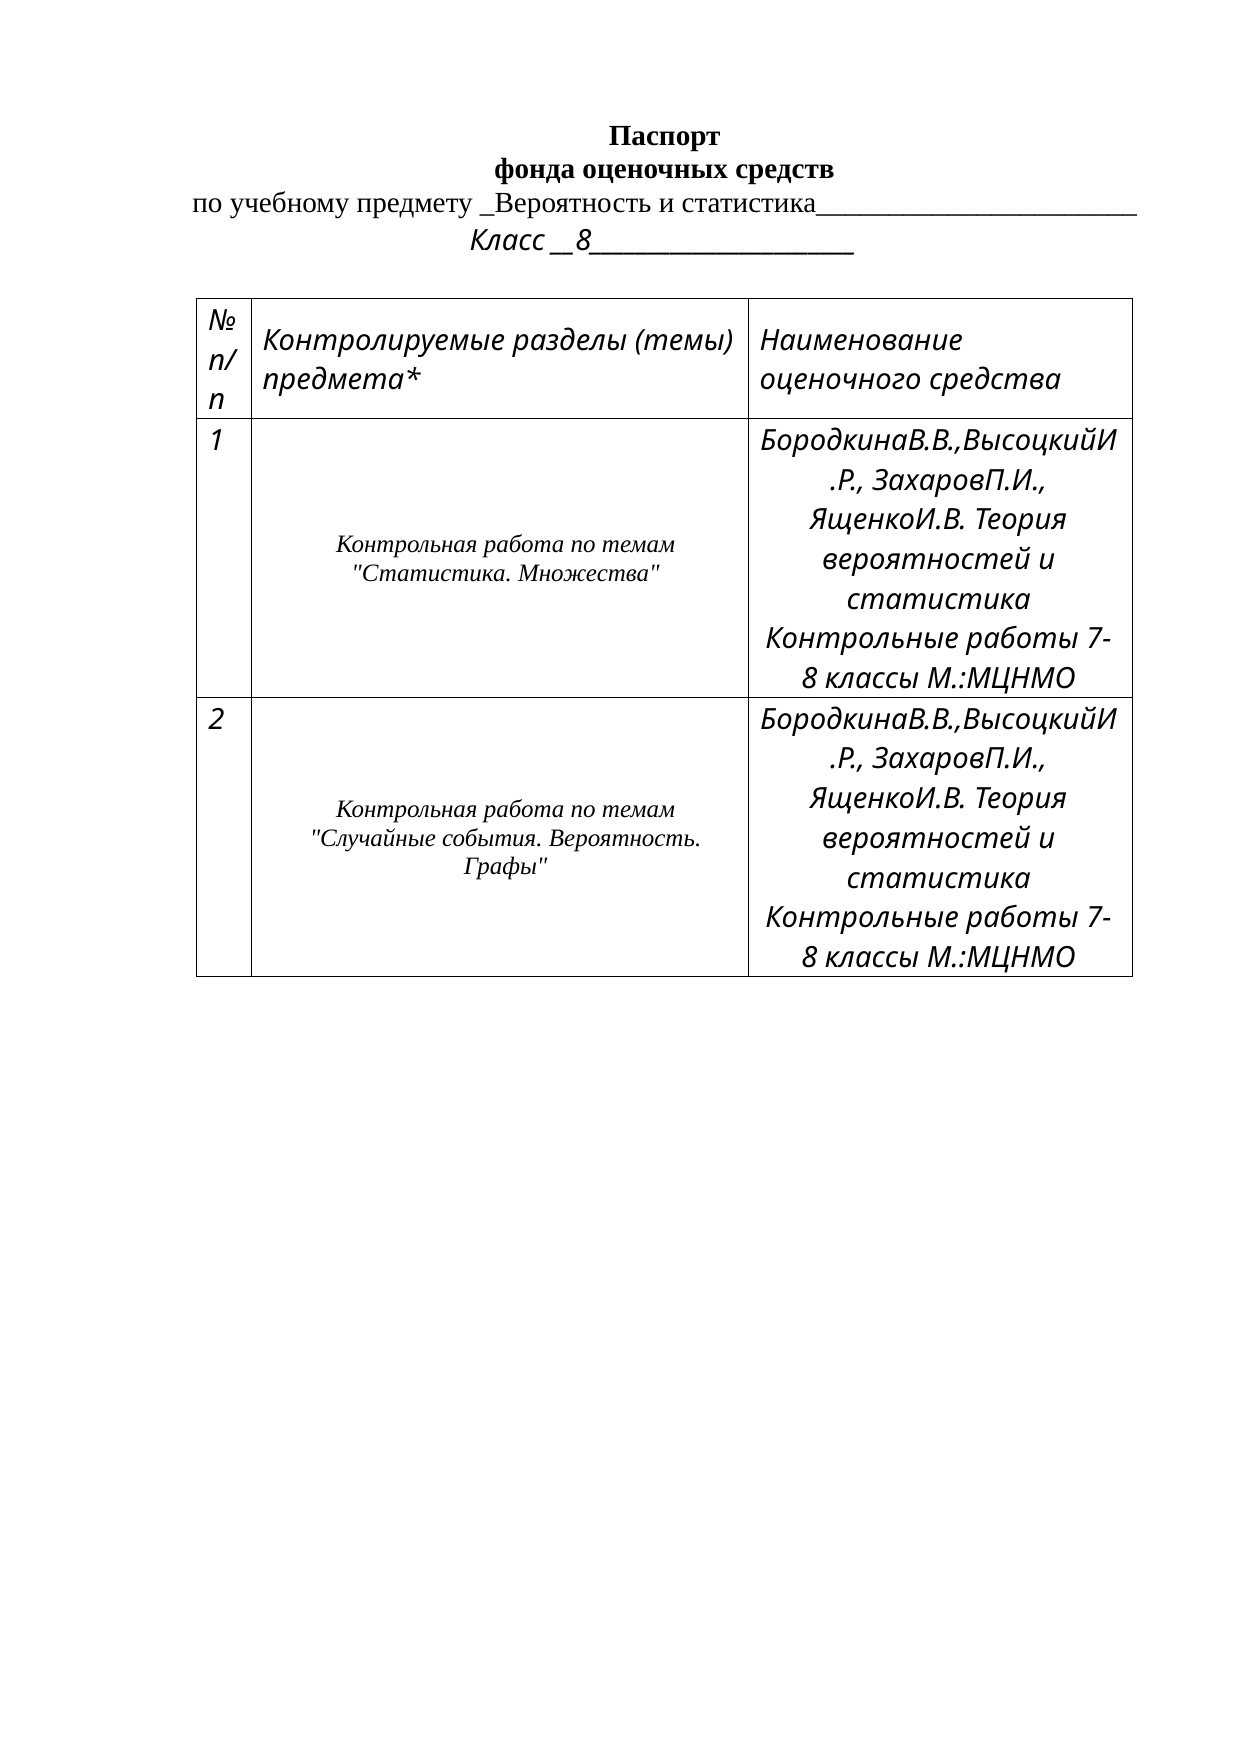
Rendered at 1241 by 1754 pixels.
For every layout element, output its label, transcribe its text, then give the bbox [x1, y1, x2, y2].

text фонда оценочных средств [177, 152, 1152, 185]
table_header № п/п [197, 299, 251, 418]
table_cell Контрольная работа по темам "Статистика. Множества" [252, 419, 748, 697]
text Класс __8_______________________ [177, 219, 469, 258]
text Класс __8_______________________ [859, 219, 1152, 258]
table_cell Контрольная работа по темам "Случайные события. Вероятность. Графы" [252, 698, 748, 976]
table_cell 2 [197, 698, 251, 976]
table_cell БородкинаВ.В.,ВысоцкийИ.Р., ЗахаровП.И., ЯщенкоИ.В. Теория вероятностей и статистика Контрольные работы 7-8 классы М.:МЦНМО [749, 419, 1132, 697]
table_header Контролируемые разделы (темы) предмета* [252, 299, 748, 418]
table_cell БородкинаВ.В.,ВысоцкийИ.Р., ЗахаровП.И., ЯщенкоИ.В. Теория вероятностей и статистика Контрольные работы 7-8 классы М.:МЦНМО [749, 698, 1132, 976]
text по учебному предмету _Вероятность и статистика______________________ [177, 185, 1152, 219]
text Паспорт [177, 118, 1152, 152]
table_header Наименование оценочного средства [749, 299, 1132, 418]
table_cell 1 [197, 419, 251, 697]
